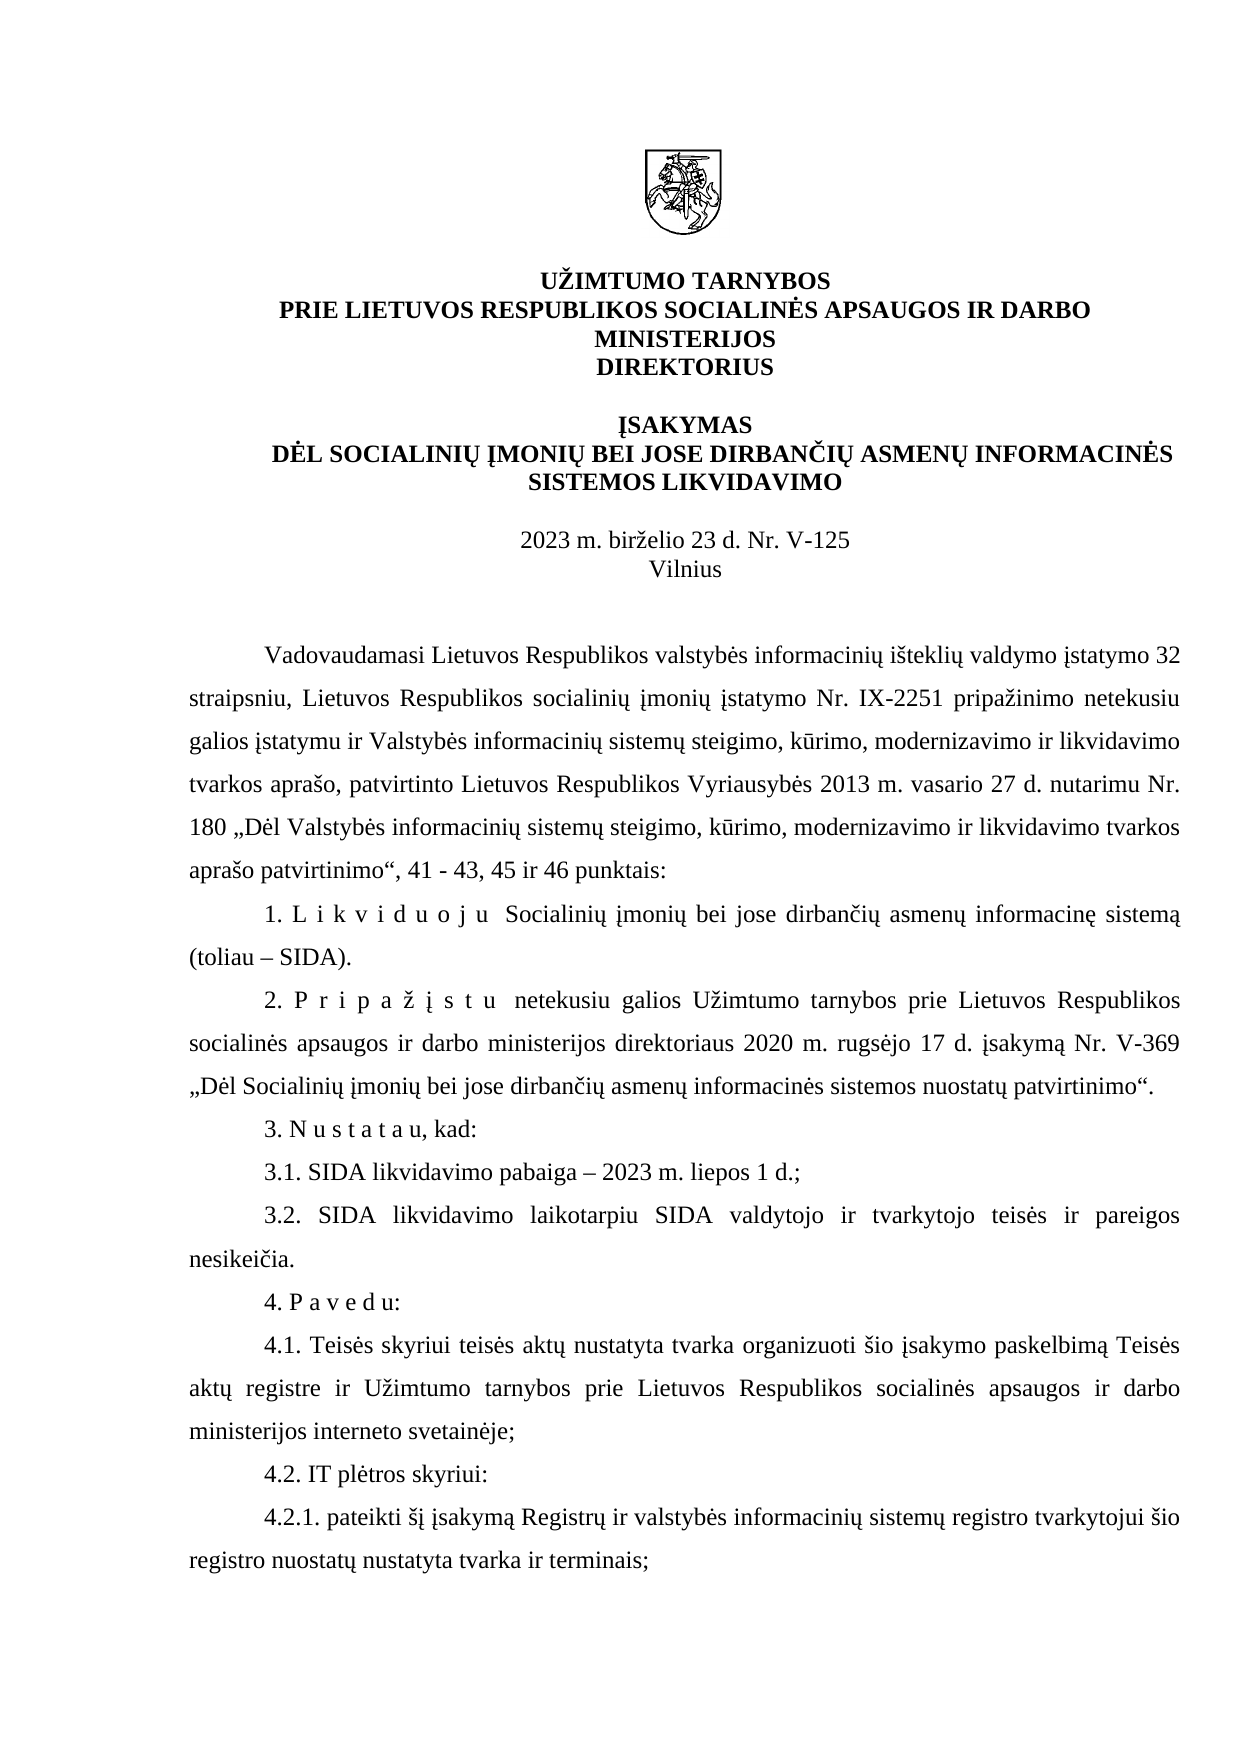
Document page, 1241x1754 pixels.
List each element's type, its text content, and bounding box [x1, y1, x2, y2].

text 1. L i k v i d u o j u Socialinių įmonių bei jose dirbančių asmenų informacinę sistemą (toliau – SIDA). [189, 899, 1181, 971]
text Vilnius [189, 554, 1181, 582]
text DĖL SOCIALINIŲ ĮMONIŲ BEI JOSE DIRBANČIŲ ASMENŲ INFORMACINĖS SISTEMOS likvidavimo [189, 439, 1181, 496]
text 4.2. IT plėtros skyriui: [189, 1459, 1181, 1488]
text 4. P a v e d u: [189, 1287, 1181, 1316]
text 3. N u s t a t a u, kad: [189, 1114, 1181, 1143]
text 4.2.1. pateikti šį įsakymą Registrų ir valstybės informacinių sistemų registro tvarkytojui šio registro nuostatų nustatyta tvarka ir terminais; [189, 1502, 1181, 1574]
text UŽIMTUMO TARNYBOS prie LIETUVOS RESPUBLIKOS socialinės apsaugos ir darbo ministerijos DIREKTORIUS [189, 266, 1181, 381]
text Vadovaudamasi Lietuvos Respublikos valstybės informacinių išteklių valdymo įstatymo 32 straipsniu, Lietuvos Respublikos socialinių įmonių įstatymo Nr. IX-2251 pripažinimo netekusiu galios įstatymu ir Valstybės informacinių sistemų steigimo, kūrimo, modernizavimo ir likvidavimo tvarkos aprašo, patvirtinto Lietuvos Respublikos Vyriausybės 2013 m. vasario 27 d. nutarimu Nr. 180 „Dėl Valstybės informacinių sistemų steigimo, kūrimo, modernizavimo ir likvidavimo tvarkos aprašo patvirtinimo“, 41 - 43, 45 ir 46 punktais: [189, 640, 1181, 884]
text 3.1. SIDA likvidavimo pabaiga – 2023 m. liepos 1 d.; [189, 1157, 1181, 1186]
text 3.2. SIDA likvidavimo laikotarpiu SIDA valdytojo ir tvarkytojo teisės ir pareigos nesikeičia. [189, 1201, 1181, 1272]
text 4.1. Teisės skyriui teisės aktų nustatyta tvarka organizuoti šio įsakymo paskelbimą Teisės aktų registre ir Užimtumo tarnybos prie Lietuvos Respublikos socialinės apsaugos ir darbo ministerijos interneto svetainėje; [189, 1330, 1181, 1445]
text 2. P r i p a ž į s t u netekusiu galios Užimtumo tarnybos prie Lietuvos Respublikos socialinės apsaugos ir darbo ministerijos direktoriaus 2020 m. rugsėjo 17 d. įsakymą Nr. V-369 „Dėl Socialinių įmonių bei jose dirbančių asmenų informacinės sistemos nuostatų patvirtinimo“. [189, 985, 1181, 1100]
text ĮSAKYMAS [189, 410, 1181, 439]
text 2023 m. birželio 23 d. Nr. V-125 [189, 525, 1181, 554]
